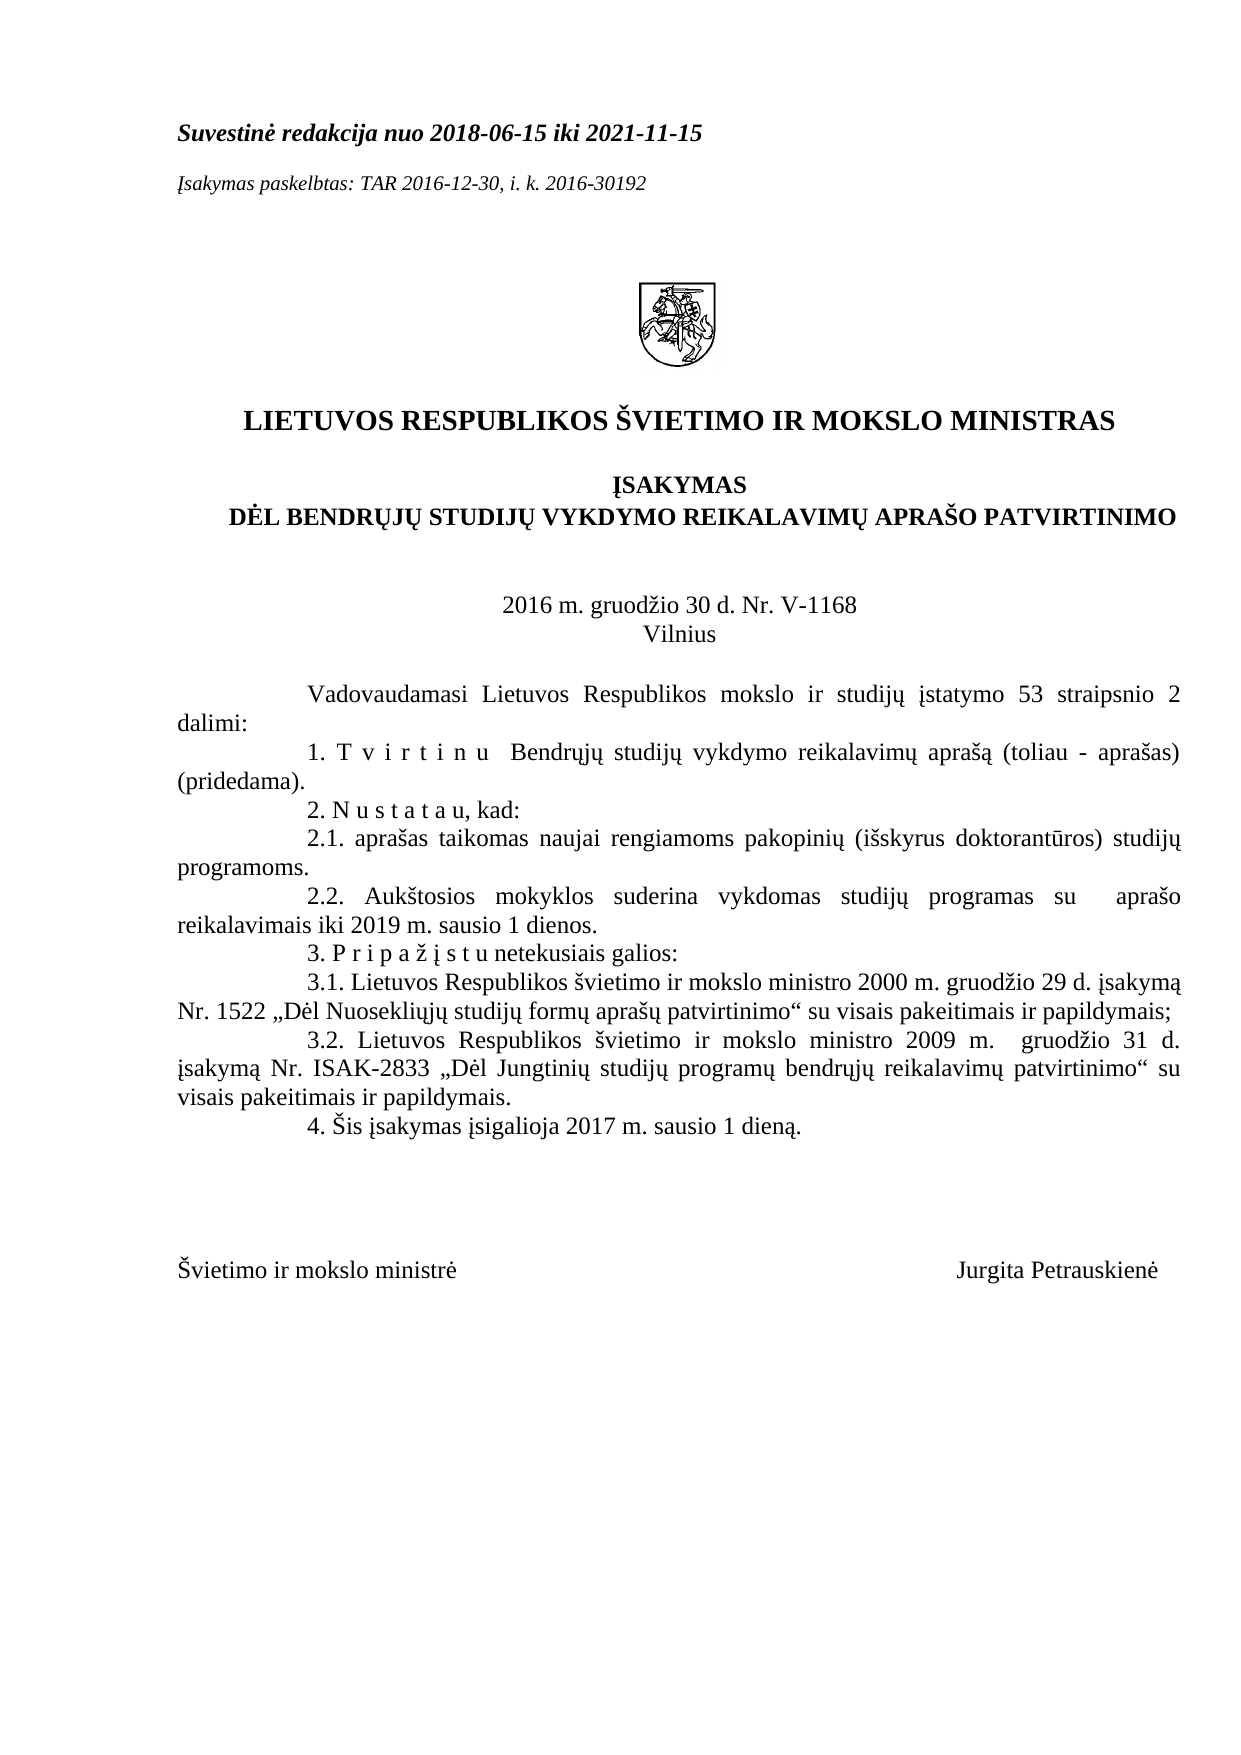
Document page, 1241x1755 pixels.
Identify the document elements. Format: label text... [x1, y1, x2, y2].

text 3.1. Lietuvos Respublikos švietimo ir mokslo ministro 2000 m. gruodžio 29 d. įsakymą Nr. 1522 „Dėl Nuosekliųjų studijų formų aprašų patvirtinimo“ su visais pakeitimais ir papildymais; [177, 967, 1182, 1025]
text Vilnius [177, 619, 1182, 648]
text 2.2. Aukštosios mokyklos suderina vykdomas studijų programas su aprašo reikalavimais iki 2019 m. sausio 1 dienos. [177, 881, 1182, 938]
text Vadovaudamasi Lietuvos Respublikos mokslo ir studijų įstatymo 53 straipsnio 2 dalimi: [177, 679, 1182, 737]
text Įsakymas paskelbtas: TAR 2016-12-30, i. k. 2016-30192 [177, 171, 1182, 195]
text LIETUVOS RESPUBLIKOS ŠVIETIMO IR MOKSLO MINISTRAS [177, 403, 1182, 437]
text 3. P r i p a ž į s t u netekusiais galios: [177, 938, 1182, 967]
subtitle 2016 m. gruodžio 30 d. Nr. V-1168 [177, 590, 1182, 619]
text ĮSAKYMAS [177, 471, 1182, 499]
text 2.1. aprašas taikomas naujai rengiamoms pakopinių (išskyrus doktorantūros) studijų programoms. [177, 823, 1182, 881]
text DĖL BENDRŲJŲ STUDIJŲ VYKDYMO REIKALAVIMŲ APRAŠO PATVIRTINIMO [177, 502, 1182, 531]
text 3.2. Lietuvos Respublikos švietimo ir mokslo ministro 2009 m. gruodžio 31 d. įsakymą Nr. ISAK-2833 „Dėl Jungtinių studijų programų bendrųjų reikalavimų patvirtinimo“ su visais pakeitimais ir papildymais. [177, 1025, 1182, 1111]
text 1. T v i r t i n u Bendrųjų studijų vykdymo reikalavimų aprašą (toliau - aprašas) (pridedama). [177, 737, 1182, 795]
text 4. Šis įsakymas įsigalioja 2017 m. sausio 1 dieną. [177, 1111, 1182, 1140]
text 2. N u s t a t a u, kad: [177, 795, 1182, 823]
text Suvestinė redakcija nuo 2018-06-15 iki 2021-11-15 [177, 118, 1182, 147]
text Švietimo ir mokslo ministrė Jurgita Petrauskienė [177, 1255, 1182, 1283]
